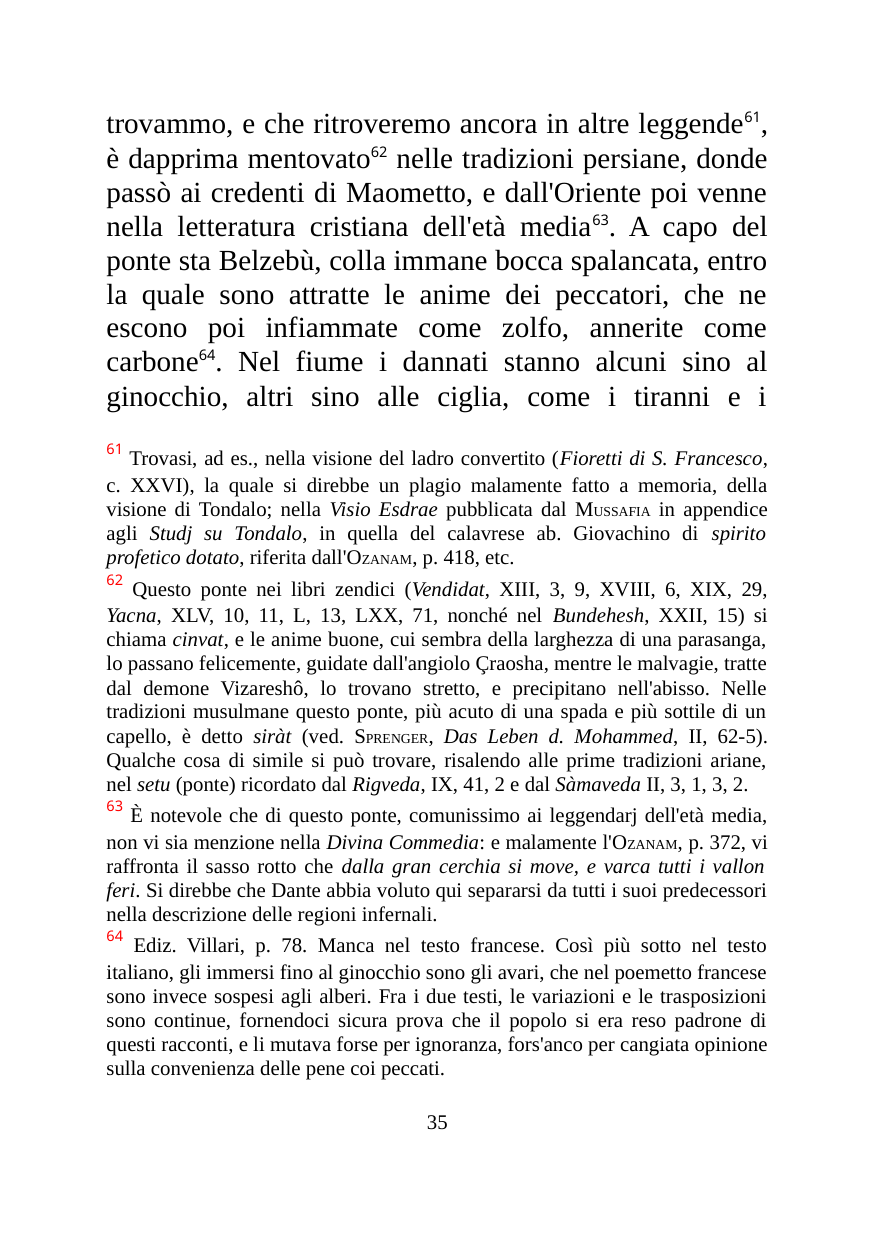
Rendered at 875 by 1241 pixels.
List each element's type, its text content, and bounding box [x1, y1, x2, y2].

text È notevole che di questo ponte, comunissimo ai leggendarj dell'età media, non vi sia menzione nella Divina Commedia: e malamente l'Ozanam, p. 372, vi raffronta il sasso rotto che dalla gran cerchia si move, e varca tutti i vallon feri. Si direbbe che Dante abbia voluto qui separarsi da tutti i suoi predecessori nella descrizione delle regioni infernali. [106, 796, 768, 926]
text Questo ponte nei libri zendici (Vendidat, XIII, 3, 9, XVIII, 6, XIX, 29, Yacna, XLV, 10, 11, L, 13, LXX, 71, nonché nel Bundehesh, XXII, 15) si chiama cinvat, e le anime buone, cui sembra della larghezza di una parasanga, lo passano felicemente, guidate dall'angiolo Çraosha, mentre le malvagie, tratte dal demone Vizareshô, lo trovano stretto, e precipitano nell'abisso. Nelle tradizioni musulmane questo ponte, più acuto di una spada e più sottile di un capello, è detto siràt (ved. Sprenger, Das Leben d. Mohammed, II, 62-5). Qualche cosa di simile si può trovare, risalendo alle prime tradizioni ariane, nel setu (ponte) ricordato dal Rigveda, IX, 41, 2 e dal Sàmaveda II, 3, 1, 3, 2. [106, 569, 768, 796]
text trovammo, e che ritroveremo ancora in altre leggende, è dapprima mentovato nelle tradizioni persiane, donde passò ai credenti di Maometto, e dall'Oriente poi venne nella letteratura cristiana dell'età media. A capo del ponte sta Belzebù, colla immane bocca spalancata, entro la quale sono attratte le anime dei peccatori, che ne escono poi infiammate come zolfo, annerite come carbone. Nel fiume i dannati stanno alcuni sino al ginocchio, altri sino alle ciglia, come i tiranni e i [106, 106, 768, 412]
text Trovasi, ad es., nella visione del ladro convertito (Fioretti di S. Francesco, c. XXVI), la quale si direbbe un plagio malamente fatto a memoria, della visione di Tondalo; nella Visio Esdrae pubblicata dal Mussafia in appendice agli Studj su Tondalo, in quella del calavrese ab. Giovachino di spirito profetico dotato, riferita dall'Ozanam, p. 418, etc. [106, 439, 768, 569]
text Ediz. Villari, p. 78. Manca nel testo francese. Così più sotto nel testo italiano, gli immersi fino al ginocchio sono gli avari, che nel poemetto francese sono invece sospesi agli alberi. Fra i due testi, le variazioni e le trasposizioni sono continue, fornendoci sicura prova che il popolo si era reso padrone di questi racconti, e li mutava forse per ignoranza, fors'anco per cangiata opinione sulla convenienza delle pene coi peccati. [106, 926, 768, 1080]
